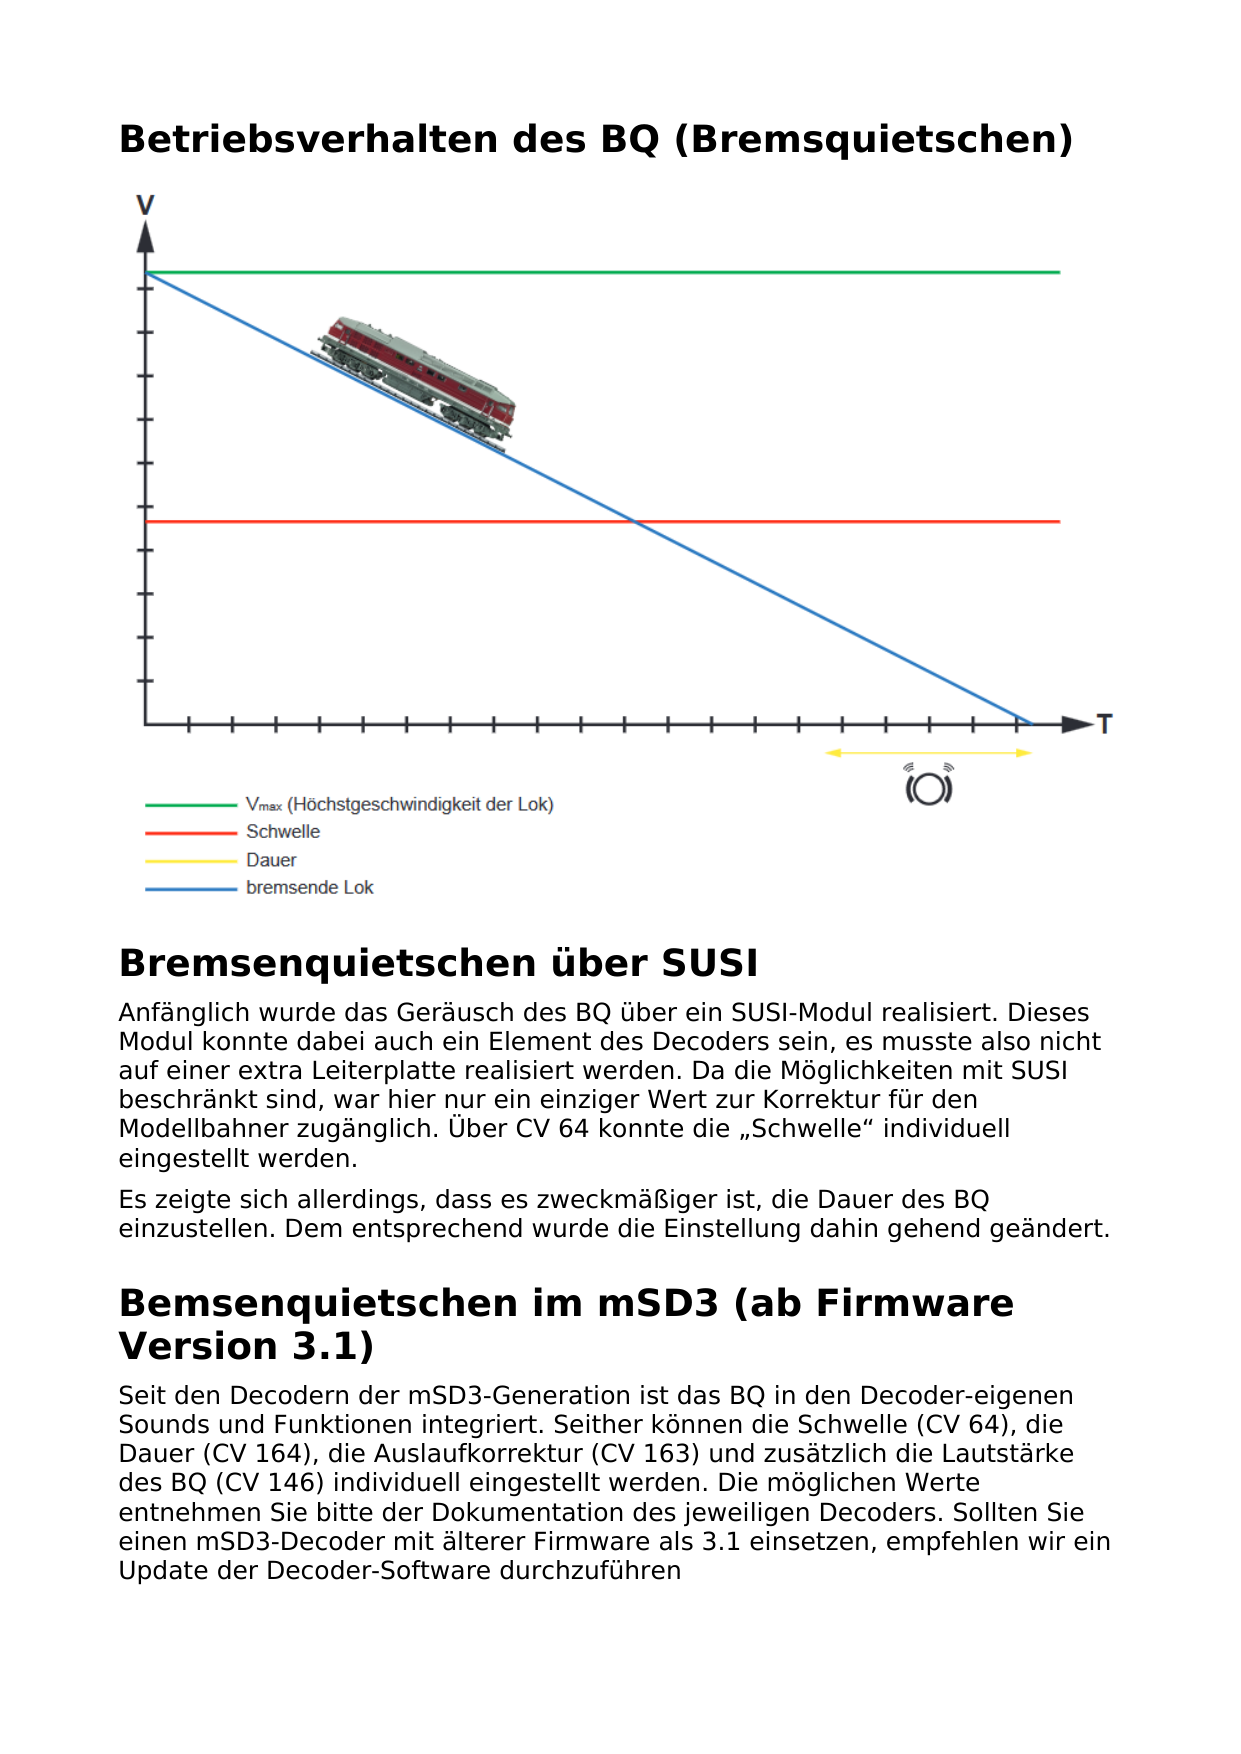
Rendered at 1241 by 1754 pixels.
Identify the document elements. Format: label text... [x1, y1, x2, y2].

picture [118, 174, 1123, 905]
subtitle Bemsenquietschen im mSD3 (ab Firmware Version 3.1) [118, 1281, 1122, 1368]
text Seit den Decodern der mSD3-Generation ist das BQ in den Decoder-eigenen Sounds und Funktionen integriert. Seither können die Schwelle (CV 64), die Dauer (CV 164), die Auslaufkorrektur (CV 163) und zusätzlich die Lautstärke des BQ (CV 146) individuell eingestellt werden. Die möglichen Werte entnehmen Sie bitte der Dokumentation des jeweiligen Decoders. Sollten Sie einen mSD3-Decoder mit älterer Firmware als 3.1 einsetzen, empfehlen wir ein Update der Decoder-Software durchzuführen [118, 1381, 1122, 1585]
text Es zeigte sich allerdings, dass es zweckmäßiger ist, die Dauer des BQ einzustellen. Dem entsprechend wurde die Einstellung dahin gehend geändert. [118, 1185, 1122, 1244]
subtitle Betriebsverhalten des BQ (Bremsquietschen) [118, 118, 1122, 162]
text Anfänglich wurde das Geräusch des BQ über ein SUSI-Modul realisiert. Dieses Modul konnte dabei auch ein Element des Decoders sein, es musste also nicht auf einer extra Leiterplatte realisiert werden. Da die Möglichkeiten mit SUSI beschränkt sind, war hier nur ein einziger Wert zur Korrektur für den Modellbahner zugänglich. Über CV 64 konnte die „Schwelle“ individuell eingestellt werden. [118, 998, 1122, 1173]
subtitle Bremsenquietschen über SUSI [118, 942, 1122, 985]
